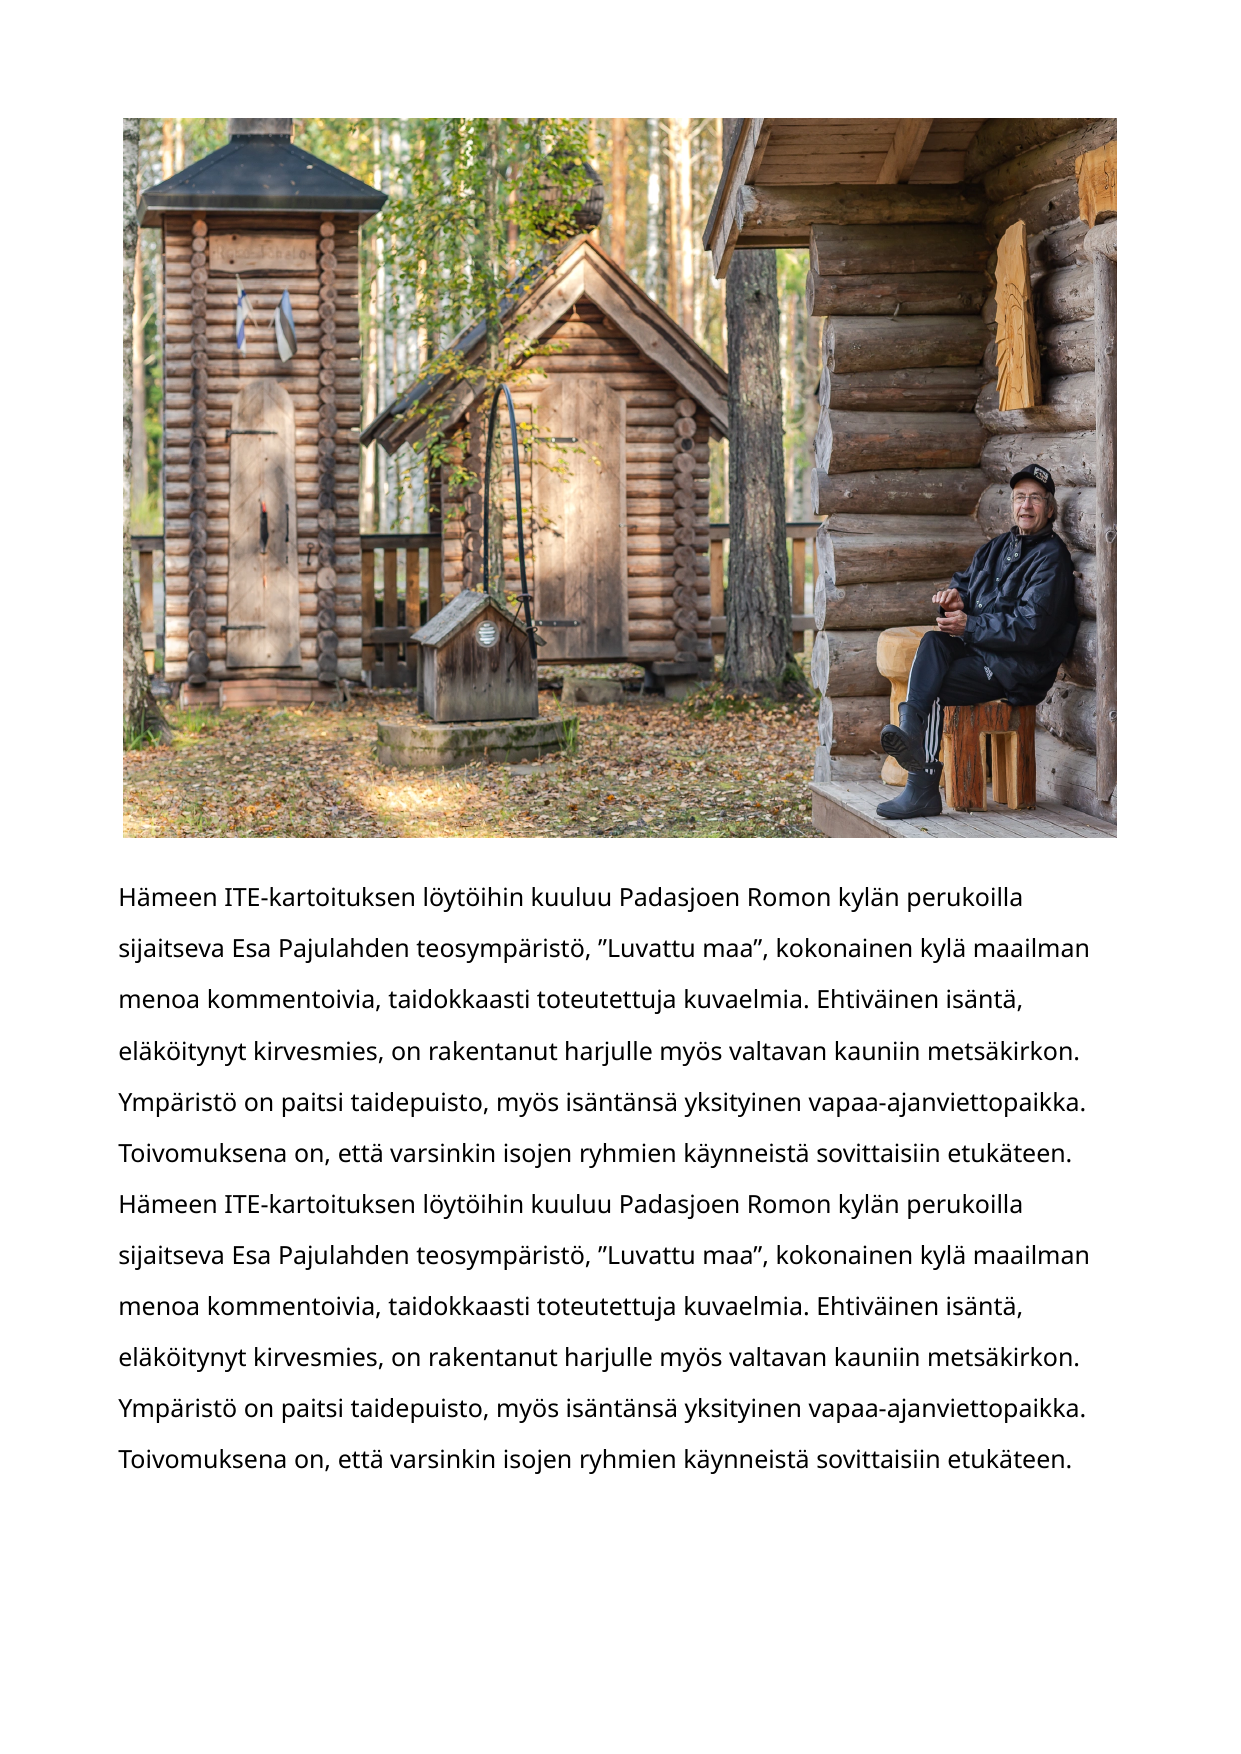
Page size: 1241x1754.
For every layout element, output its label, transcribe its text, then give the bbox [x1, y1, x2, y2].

text Ympäristö on paitsi taidepuisto, myös isäntänsä yksityinen vapaa-ajanviettopaikka. Toivomuksena on, että varsinkin isojen ryhmien käynneistä sovittaisiin etukäteen. [118, 1390, 1122, 1476]
text Hämeen ITE-kartoituksen löytöihin kuuluu Padasjoen Romon kylän perukoilla sijaitseva Esa Pajulahden teosympäristö, ”Luvattu maa”, kokonainen kylä maailman menoa kommentoivia, taidokkaasti toteutettuja kuvaelmia. Ehtiväinen isäntä, eläköitynyt kirvesmies, on rakentanut harjulle myös valtavan kauniin metsäkirkon. [118, 1186, 1122, 1373]
text Ympäristö on paitsi taidepuisto, myös isäntänsä yksityinen vapaa-ajanviettopaikka. Toivomuksena on, että varsinkin isojen ryhmien käynneistä sovittaisiin etukäteen. [118, 1084, 1122, 1169]
text Hämeen ITE-kartoituksen löytöihin kuuluu Padasjoen Romon kylän perukoilla sijaitseva Esa Pajulahden teosympäristö, ”Luvattu maa”, kokonainen kylä maailman menoa kommentoivia, taidokkaasti toteutettuja kuvaelmia. Ehtiväinen isäntä, eläköitynyt kirvesmies, on rakentanut harjulle myös valtavan kauniin metsäkirkon. [118, 880, 1122, 1067]
picture [123, 118, 1117, 838]
